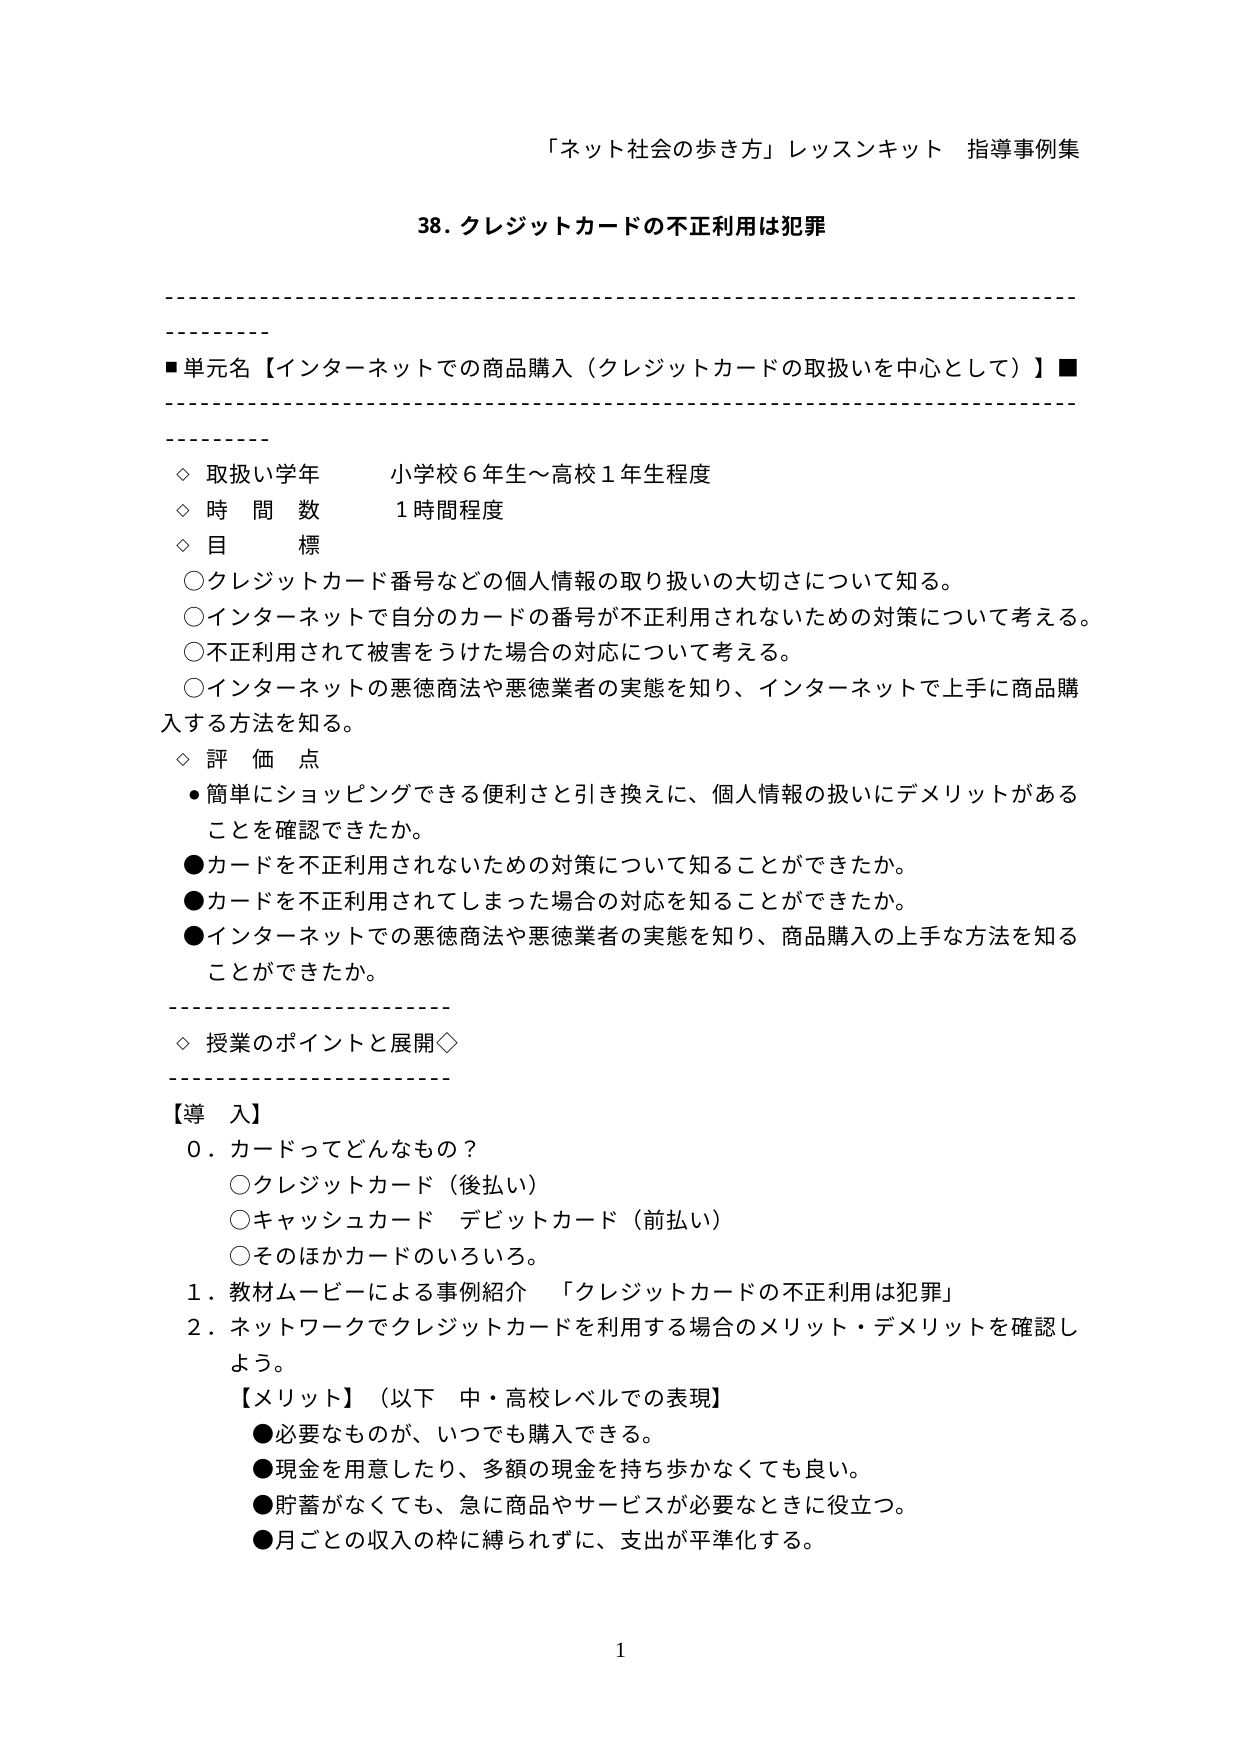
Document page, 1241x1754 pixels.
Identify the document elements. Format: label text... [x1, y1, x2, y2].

text ◇時 間 数 1時間程度 [160, 485, 1081, 520]
text ------------------------ [160, 1053, 1081, 1089]
text ●月ごとの収入の枠に縛られずに、支出が平準化する。 [160, 1515, 1081, 1550]
text ○クレジットカード番号などの個人情報の取り扱いの大切さについて知る。 [160, 556, 1081, 591]
text -------------------------------------------------------------------------------------- [160, 272, 1081, 343]
text -------------------------------------------------------------------------------------- [160, 378, 1081, 449]
text ●カードを不正利用されてしまった場合の対応を知ることができたか。 [160, 876, 1081, 911]
text ○そのほかカードのいろいろ。 [160, 1231, 1081, 1266]
text ０．カードってどんなもの？ [160, 1124, 1081, 1160]
text ●簡単にショッピングできる便利さと引き換えに、個人情報の扱いにデメリットがあることを確認できたか。 [161, 769, 1081, 840]
text 38.クレジットカードの不正利用は犯罪 [160, 201, 1081, 236]
text ●現金を用意したり、多額の現金を持ち歩かなくても良い。 [160, 1444, 1081, 1479]
text ●必要なものが、いつでも購入できる。 [160, 1408, 1081, 1444]
text ◇取扱い学年 小学校６年生～高校１年生程度 [160, 449, 1081, 485]
text ２．ネットワークでクレジットカードを利用する場合のメリット・デメリットを確認しよう。 [150, 1302, 1081, 1373]
text ------------------------ [160, 982, 1081, 1018]
text ◇評 価 点 [160, 733, 1081, 769]
text ■単元名【インターネットでの商品購入（クレジットカードの取扱いを中心として）】■ [160, 343, 1081, 378]
text 【メリット】（以下 中・高校レベルでの表現】 [160, 1373, 1081, 1408]
text ●インターネットでの悪徳商法や悪徳業者の実態を知り、商品購入の上手な方法を知ることができたか。 [147, 911, 1081, 982]
text ○不正利用されて被害をうけた場合の対応について考える。 [160, 627, 1081, 662]
text 【導 入】 [160, 1089, 1081, 1124]
text ●貯蓄がなくても、急に商品やサービスが必要なときに役立つ。 [160, 1479, 1081, 1515]
text ●カードを不正利用されないための対策について知ることができたか。 [160, 840, 1081, 876]
text １．教材ムービーによる事例紹介 「クレジットカードの不正利用は犯罪」 [160, 1266, 1081, 1302]
text ○クレジットカード（後払い） [160, 1160, 1081, 1195]
text ○キャッシュカード デビットカード（前払い） [160, 1195, 1081, 1231]
text ◇目 標 [160, 520, 1081, 556]
text ◇授業のポイントと展開◇ [160, 1018, 1081, 1053]
text ○インターネットの悪徳商法や悪徳業者の実態を知り、インターネットで上手に商品購入する方法を知る。 [160, 662, 1081, 733]
text ○インターネットで自分のカードの番号が不正利用されないための対策について考える。 [160, 591, 1081, 627]
